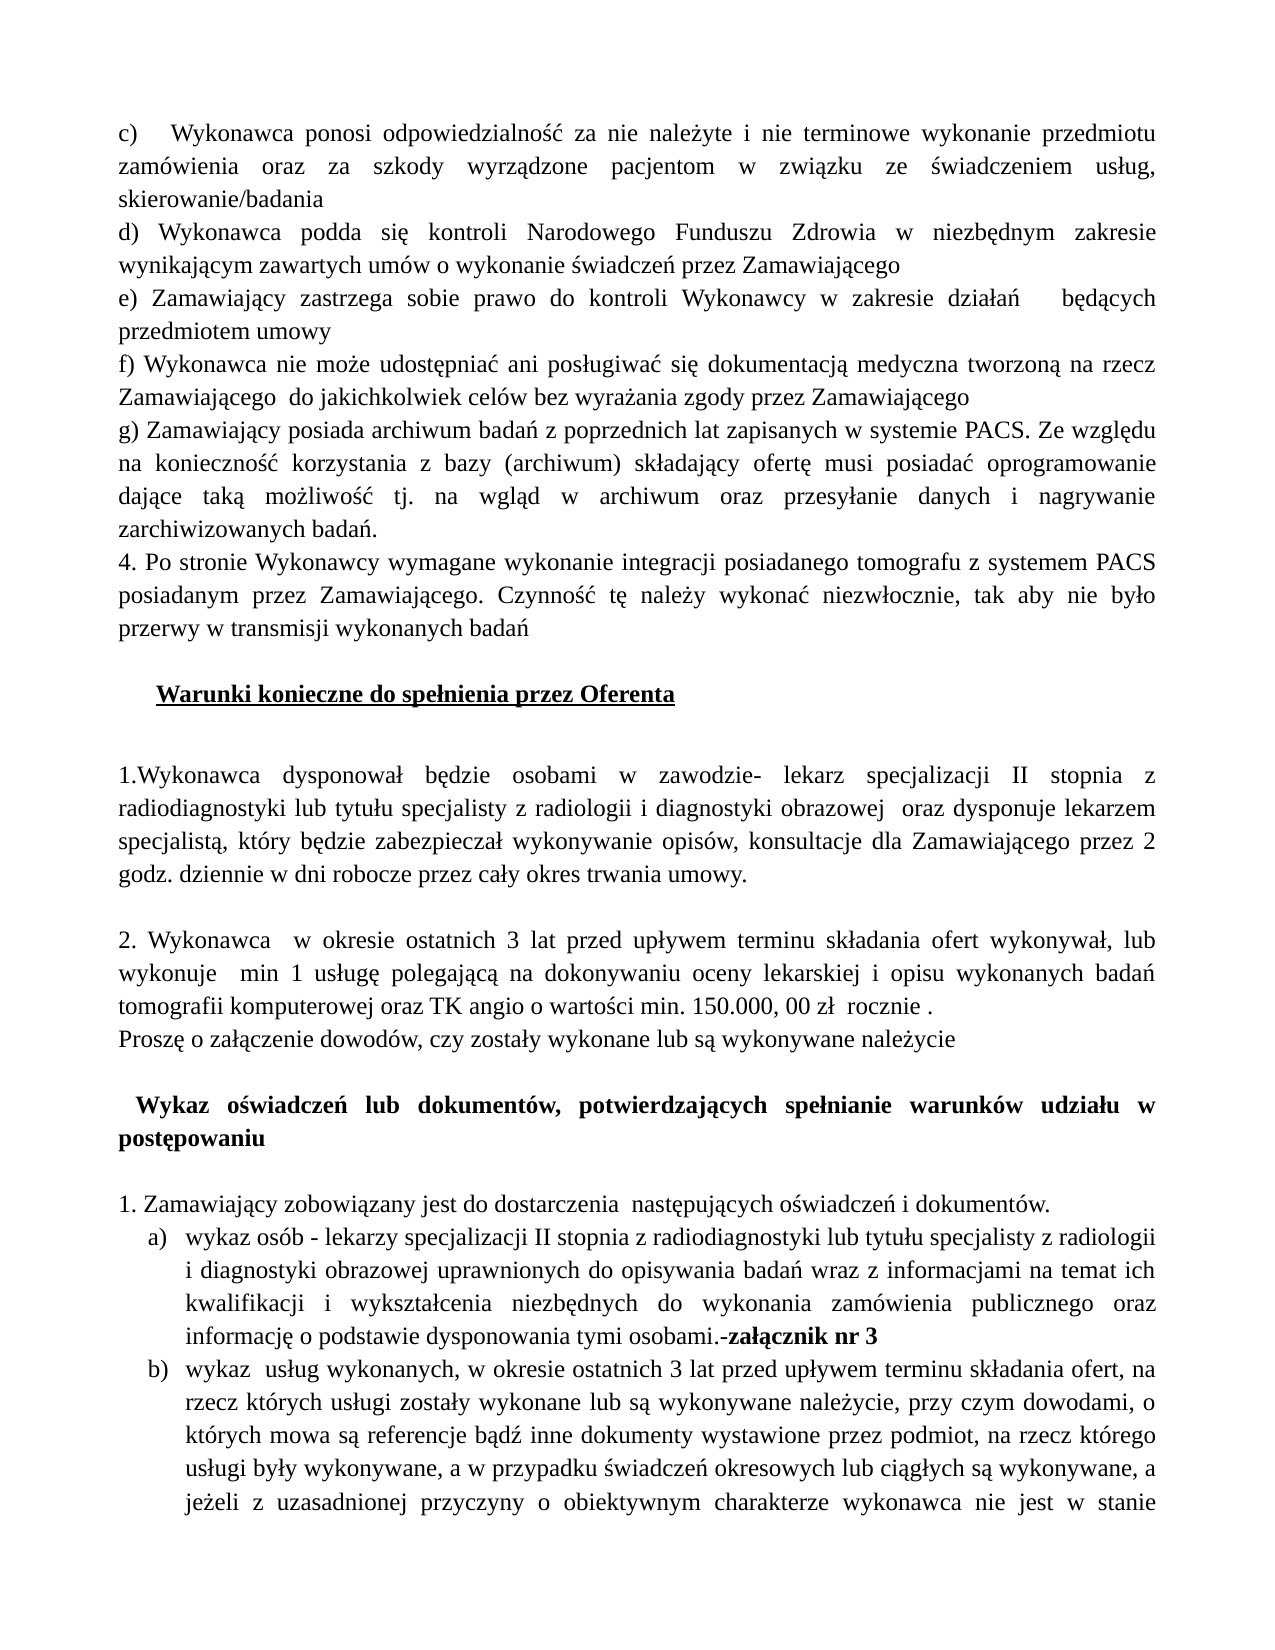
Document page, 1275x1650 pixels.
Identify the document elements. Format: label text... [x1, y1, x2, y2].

text Warunki konieczne do spełnienia przez Oferenta [156, 679, 1157, 708]
text d) Wykonawca podda się kontroli Narodowego Funduszu Zdrowia w niezbędnym zakresie wynikającym zawartych umów o wykonanie świadczeń przez Zamawiającego [118, 217, 1157, 279]
text Wykaz oświadczeń lub dokumentów, potwierdzających spełnianie warunków udziału w postępowaniu [118, 1090, 1157, 1152]
text c) Wykonawca ponosi odpowiedzialność za nie należyte i nie terminowe wykonanie przedmiotu zamówienia oraz za szkody wyrządzone pacjentom w związku ze świadczeniem usług, skierowanie/badania [118, 118, 1157, 213]
text 2. Wykonawca w okresie ostatnich 3 lat przed upływem terminu składania ofert wykonywał, lub wykonuje min 1 usługę polegającą na dokonywaniu oceny lekarskiej i opisu wykonanych badań tomografii komputerowej oraz TK angio o wartości min. 150.000, 00 zł rocznie . [118, 925, 1157, 1020]
text Proszę o załączenie dowodów, czy zostały wykonane lub są wykonywane należycie [118, 1024, 1157, 1053]
text f) Wykonawca nie może udostępniać ani posługiwać się dokumentacją medyczna tworzoną na rzecz Zamawiającego do jakichkolwiek celów bez wyrażania zgody przez Zamawiającego [118, 349, 1157, 411]
text g) Zamawiający posiada archiwum badań z poprzednich lat zapisanych w systemie PACS. Ze względu na konieczność korzystania z bazy (archiwum) składający ofertę musi posiadać oprogramowanie dające taką możliwość tj. na wgląd w archiwum oraz przesyłanie danych i nagrywanie zarchiwizowanych badań. [118, 415, 1157, 543]
list 1. Zamawiający zobowiązany jest do dostarczenia następujących oświadczeń i dokumentów. [118, 1189, 1157, 1218]
text e) Zamawiający zastrzega sobie prawo do kontroli Wykonawcy w zakresie działań będących przedmiotem umowy [118, 283, 1157, 345]
list wykaz osób - lekarzy specjalizacji II stopnia z radiodiagnostyki lub tytułu specjalisty z radiologii i diagnostyki obrazowej uprawnionych do opisywania badań wraz z informacjami na temat ich kwalifikacji i wykształcenia niezbędnych do wykonania zamówienia publicznego oraz informację o podstawie dysponowania tymi osobami.-załącznik nr 3 [148, 1222, 1157, 1350]
text 1.Wykonawca dysponował będzie osobami w zawodzie- lekarz specjalizacji II stopnia z radiodiagnostyki lub tytułu specjalisty z radiologii i diagnostyki obrazowej oraz dysponuje lekarzem specjalistą, który będzie zabezpieczał wykonywanie opisów, konsultacje dla Zamawiającego przez 2 godz. dziennie w dni robocze przez cały okres trwania umowy. [118, 760, 1157, 888]
list wykaz usług wykonanych, w okresie ostatnich 3 lat przed upływem terminu składania ofert, na rzecz których usługi zostały wykonane lub są wykonywane należycie, przy czym dowodami, o których mowa są referencje bądź inne dokumenty wystawione przez podmiot, na rzecz którego usługi były wykonywane, a w przypadku świadczeń okresowych lub ciągłych są wykonywane, a jeżeli z uzasadnionej przyczyny o obiektywnym charakterze wykonawca nie jest w stanie [148, 1354, 1157, 1515]
text 4. Po stronie Wykonawcy wymagane wykonanie integracji posiadanego tomografu z systemem PACS posiadanym przez Zamawiającego. Czynność tę należy wykonać niezwłocznie, tak aby nie było przerwy w transmisji wykonanych badań [118, 547, 1157, 642]
